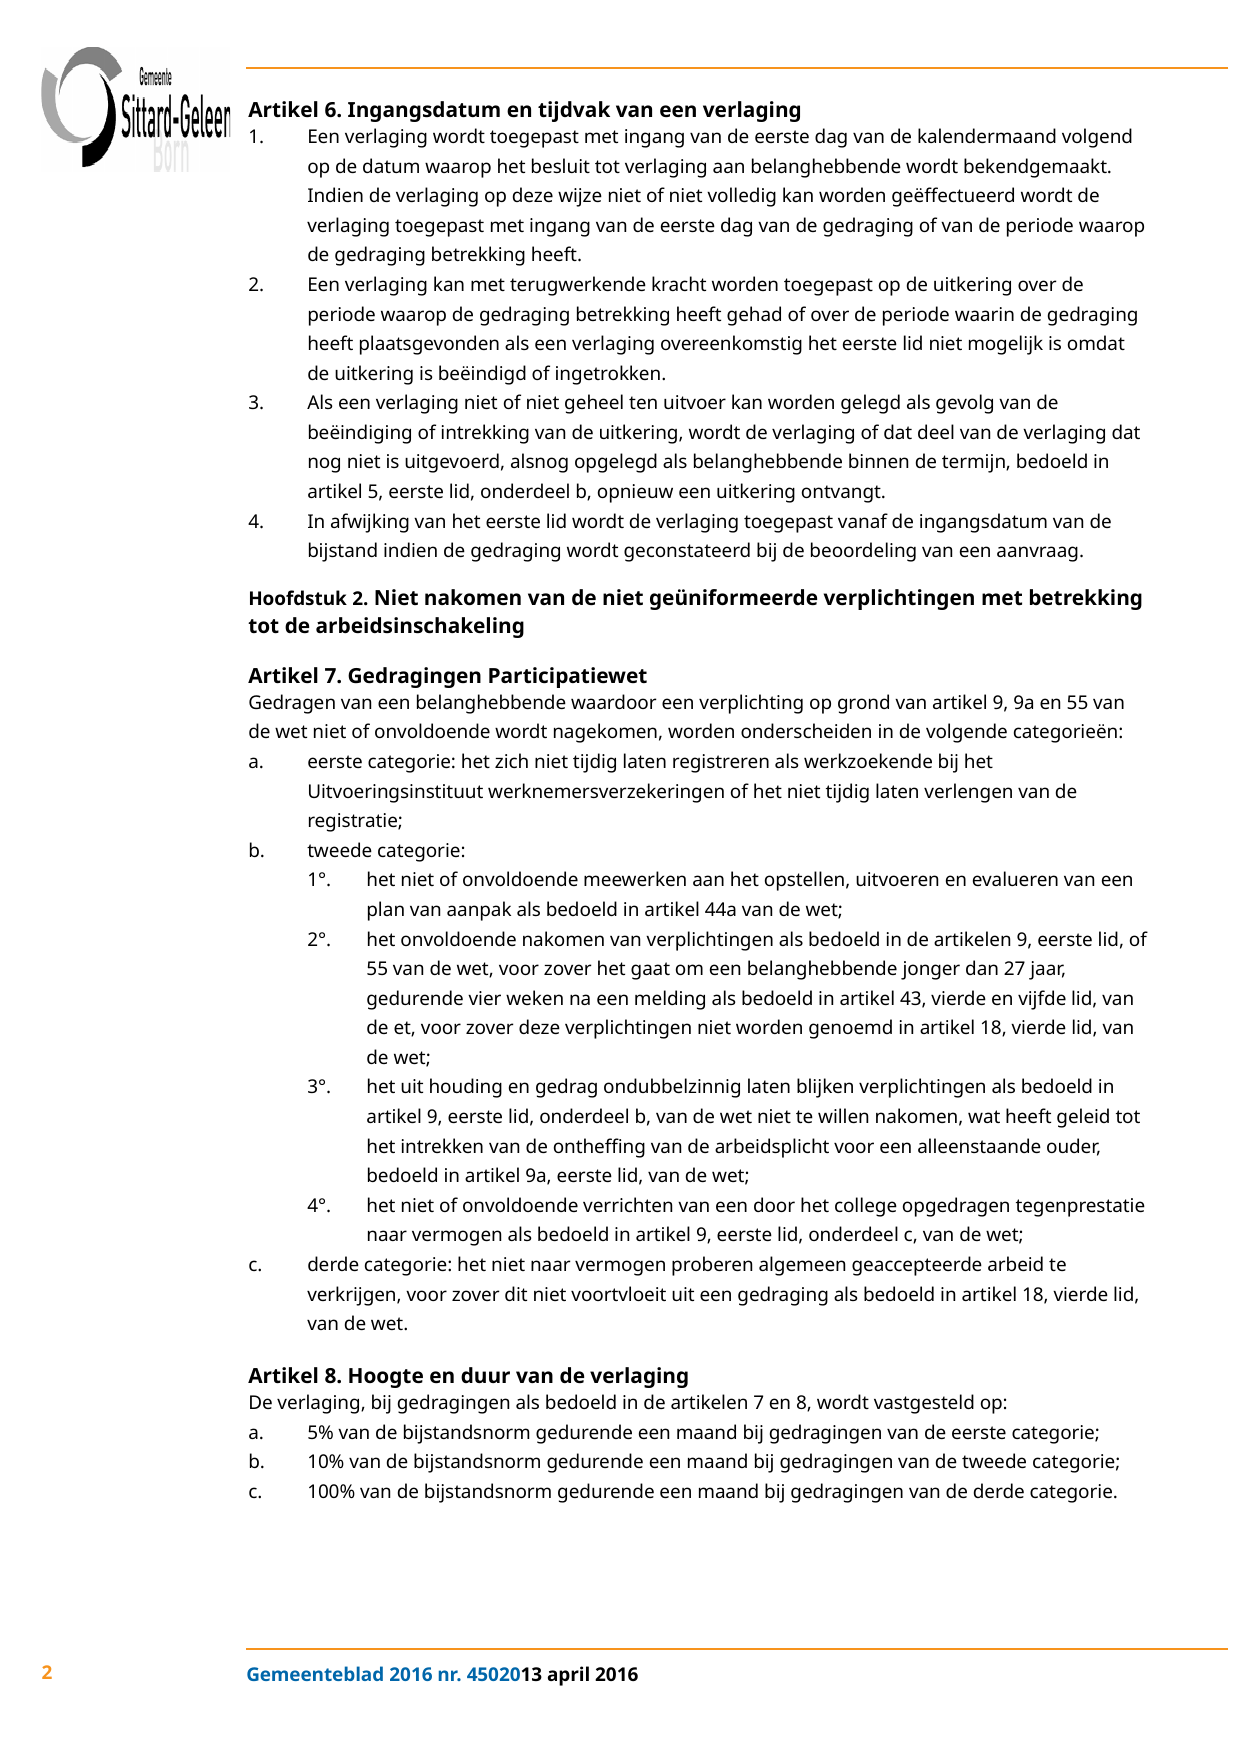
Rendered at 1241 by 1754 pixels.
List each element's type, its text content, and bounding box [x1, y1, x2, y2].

text Artikel 8. Hoogte en duur van de verlaging [248, 1361, 1152, 1389]
list 5% van de bijstandsnorm gedurende een maand bij gedragingen van de eerste categorie; [248, 1419, 1152, 1444]
list eerste categorie: het zich niet tijdig laten registreren als werkzoekende bij het Uitvoeringsinstituut werknemersverzekeringen of het niet tijdig laten verlengen van de registratie; [248, 748, 1152, 833]
list 10% van de bijstandsnorm gedurende een maand bij gedragingen van de tweede categorie; [248, 1448, 1152, 1474]
text Artikel 7. Gedragingen Participatiewet [248, 661, 1152, 689]
list In afwijking van het eerste lid wordt de verlaging toegepast vanaf de ingangsdatum van de bijstand indien de gedraging wordt geconstateerd bij de beoordeling van een aanvraag. [248, 508, 1152, 563]
list Als een verlaging niet of niet geheel ten uitvoer kan worden gelegd als gevolg van de beëindiging of intrekking van de uitkering, wordt de verlaging of dat deel van de verlaging dat nog niet is uitgevoerd, alsnog opgelegd als belanghebbende binnen de termijn, bedoeld in artikel 5, eerste lid, onderdeel b, opnieuw een uitkering ontvangt. [248, 389, 1152, 504]
text Gedragen van een belanghebbende waardoor een verplichting op grond van artikel 9, 9a en 55 van de wet niet of onvoldoende wordt nagekomen, worden onderscheiden in de volgende categorieën: [248, 689, 1152, 744]
list tweede categorie: [248, 837, 1152, 863]
text Artikel 6. Ingangsdatum en tijdvak van een verlaging [248, 95, 1152, 123]
list Een verlaging kan met terugwerkende kracht worden toegepast op de uitkering over de periode waarop de gedraging betrekking heeft gehad of over de periode waarin de gedraging heeft plaatsgevonden als een verlaging overeenkomstig het eerste lid niet mogelijk is omdat de uitkering is beëindigd of ingetrokken. [248, 271, 1152, 386]
list het niet of onvoldoende verrichten van een door het college opgedragen tegenprestatie naar vermogen als bedoeld in artikel 9, eerste lid, onderdeel c, van de wet; [307, 1192, 1152, 1247]
list 100% van de bijstandsnorm gedurende een maand bij gedragingen van de derde categorie. [248, 1478, 1152, 1504]
list Een verlaging wordt toegepast met ingang van de eerste dag van de kalendermaand volgend op de datum waarop het besluit tot verlaging aan belanghebbende wordt bekendgemaakt. Indien de verlaging op deze wijze niet of niet volledig kan worden geëffectueerd wordt de verlaging toegepast met ingang van de eerste dag van de gedraging of van de periode waarop de gedraging betrekking heeft. [248, 123, 1152, 267]
list het onvoldoende nakomen van verplichtingen als bedoeld in de artikelen 9, eerste lid, of 55 van de wet, voor zover het gaat om een belanghebbende jonger dan 27 jaar, gedurende vier weken na een melding als bedoeld in artikel 43, vierde en vijfde lid, van de et, voor zover deze verplichtingen niet worden genoemd in artikel 18, vierde lid, van de wet; [307, 926, 1152, 1070]
picture [41, 47, 231, 172]
text De verlaging, bij gedragingen als bedoeld in de artikelen 7 en 8, wordt vastgesteld op: [248, 1389, 1152, 1415]
text Hoofdstuk 2. Niet nakomen van de niet geüniformeerde verplichtingen met betrekking tot de arbeidsinschakeling [248, 583, 1152, 640]
list het uit houding en gedrag ondubbelzinnig laten blijken verplichtingen als bedoeld in artikel 9, eerste lid, onderdeel b, van de wet niet te willen nakomen, wat heeft geleid tot het intrekken van de ontheffing van de arbeidsplicht voor een alleenstaande ouder, bedoeld in artikel 9a, eerste lid, van de wet; [307, 1074, 1152, 1188]
list derde categorie: het niet naar vermogen proberen algemeen geaccepteerde arbeid te verkrijgen, voor zover dit niet voortvloeit uit een gedraging als bedoeld in artikel 18, vierde lid, van de wet. [248, 1251, 1152, 1336]
list het niet of onvoldoende meewerken aan het opstellen, uitvoeren en evalueren van een plan van aanpak als bedoeld in artikel 44a van de wet; [307, 867, 1152, 922]
